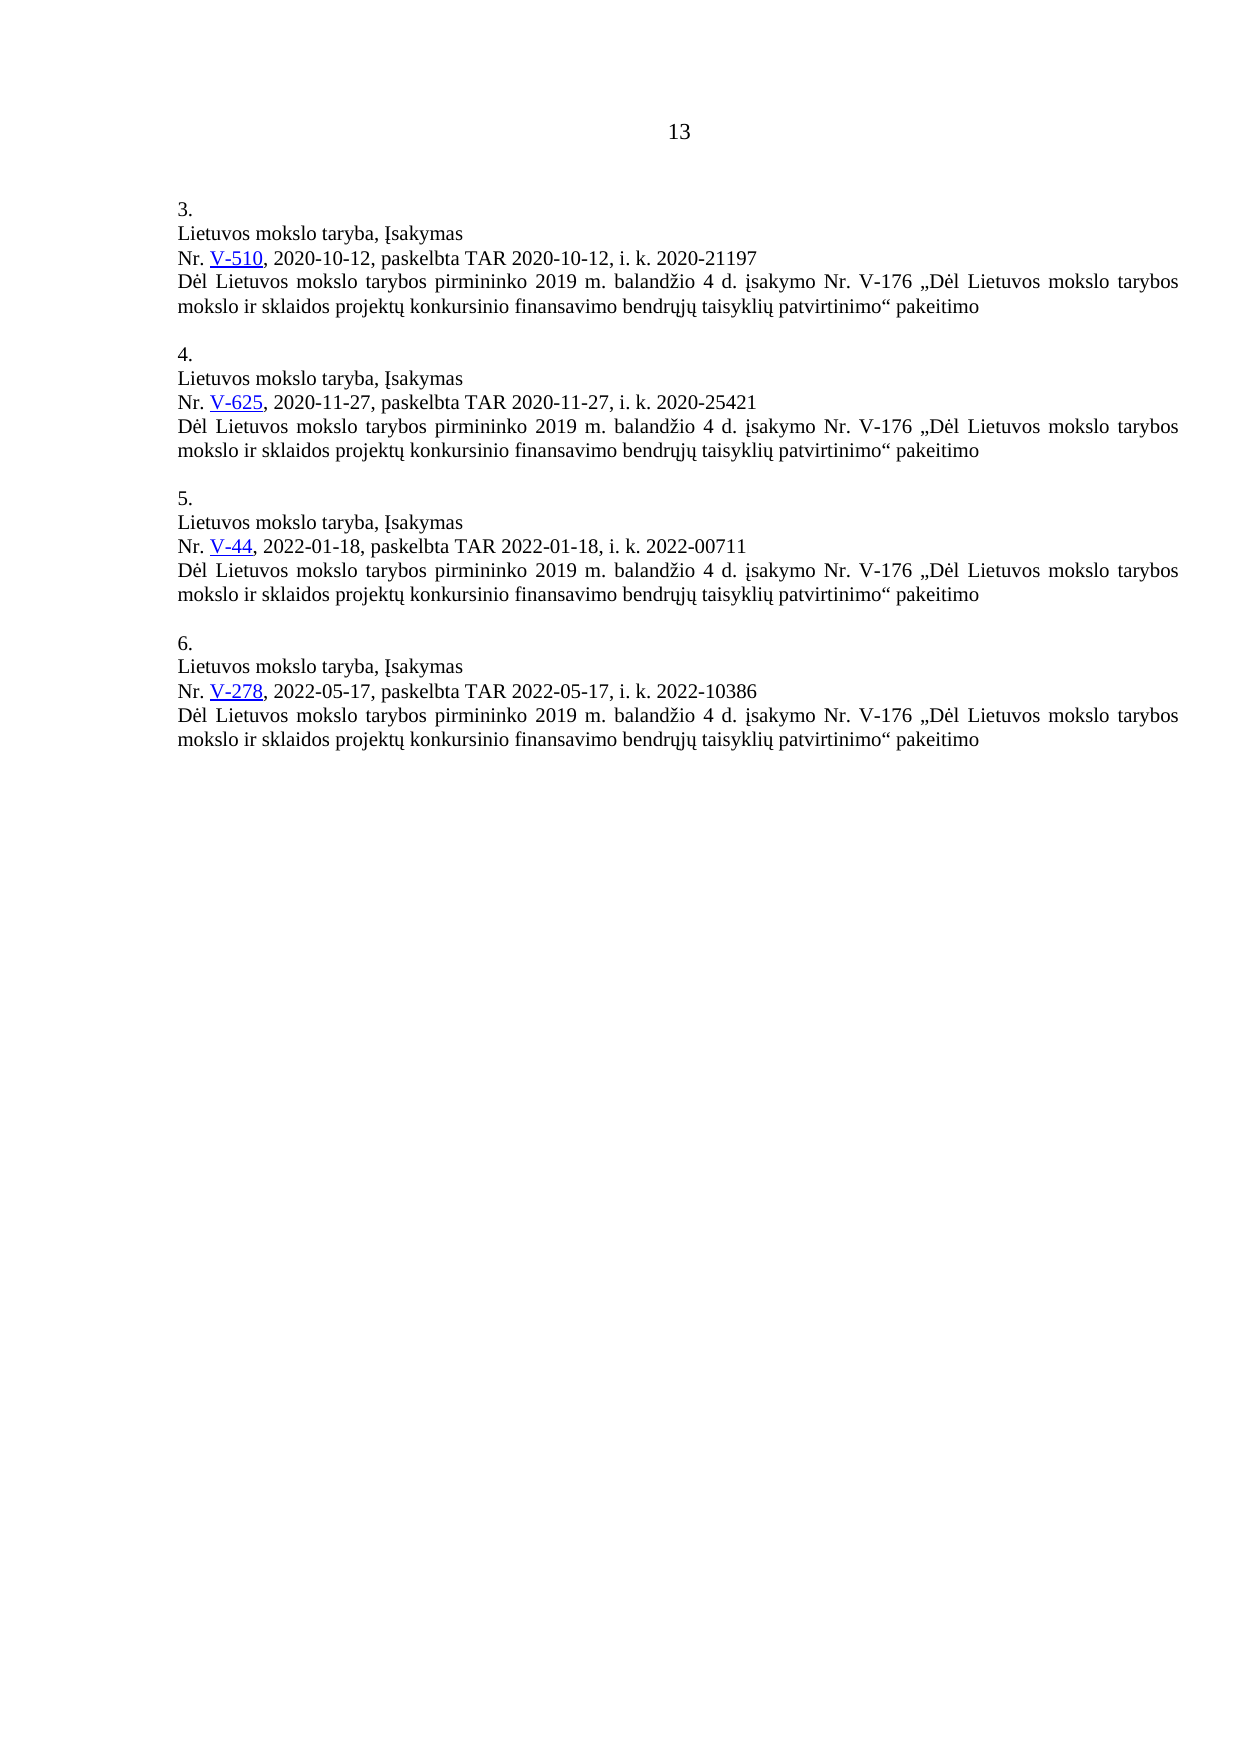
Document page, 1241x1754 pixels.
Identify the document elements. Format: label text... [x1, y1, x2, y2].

text Dėl Lietuvos mokslo tarybos pirmininko 2019 m. balandžio 4 d. įsakymo Nr. V-176 „Dėl Lietuvos mokslo tarybos mokslo ir sklaidos projektų konkursinio finansavimo bendrųjų taisyklių patvirtinimo“ pakeitimo [177, 558, 1181, 606]
text 3. [177, 197, 1181, 221]
text 4. [177, 342, 1181, 366]
text Dėl Lietuvos mokslo tarybos pirmininko 2019 m. balandžio 4 d. įsakymo Nr. V-176 „Dėl Lietuvos mokslo tarybos mokslo ir sklaidos projektų konkursinio finansavimo bendrųjų taisyklių patvirtinimo“ pakeitimo [177, 414, 1181, 462]
text Nr. V-625, 2020-11-27, paskelbta TAR 2020-11-27, i. k. 2020-25421 [177, 390, 1181, 414]
text Lietuvos mokslo taryba, Įsakymas [177, 366, 1181, 390]
text Dėl Lietuvos mokslo tarybos pirmininko 2019 m. balandžio 4 d. įsakymo Nr. V-176 „Dėl Lietuvos mokslo tarybos mokslo ir sklaidos projektų konkursinio finansavimo bendrųjų taisyklių patvirtinimo“ pakeitimo [177, 703, 1181, 751]
text Lietuvos mokslo taryba, Įsakymas [177, 510, 1181, 534]
text 5. [177, 486, 1181, 510]
text Lietuvos mokslo taryba, Įsakymas [177, 654, 1181, 678]
text 6. [177, 630, 1181, 654]
text Nr. V-510, 2020-10-12, paskelbta TAR 2020-10-12, i. k. 2020-21197 [177, 245, 1181, 269]
text Nr. V-44, 2022-01-18, paskelbta TAR 2022-01-18, i. k. 2022-00711 [177, 534, 1181, 558]
text Lietuvos mokslo taryba, Įsakymas [177, 221, 1181, 245]
text Dėl Lietuvos mokslo tarybos pirmininko 2019 m. balandžio 4 d. įsakymo Nr. V-176 „Dėl Lietuvos mokslo tarybos mokslo ir sklaidos projektų konkursinio finansavimo bendrųjų taisyklių patvirtinimo“ pakeitimo [177, 269, 1181, 318]
text Nr. V-278, 2022-05-17, paskelbta TAR 2022-05-17, i. k. 2022-10386 [177, 678, 1181, 703]
